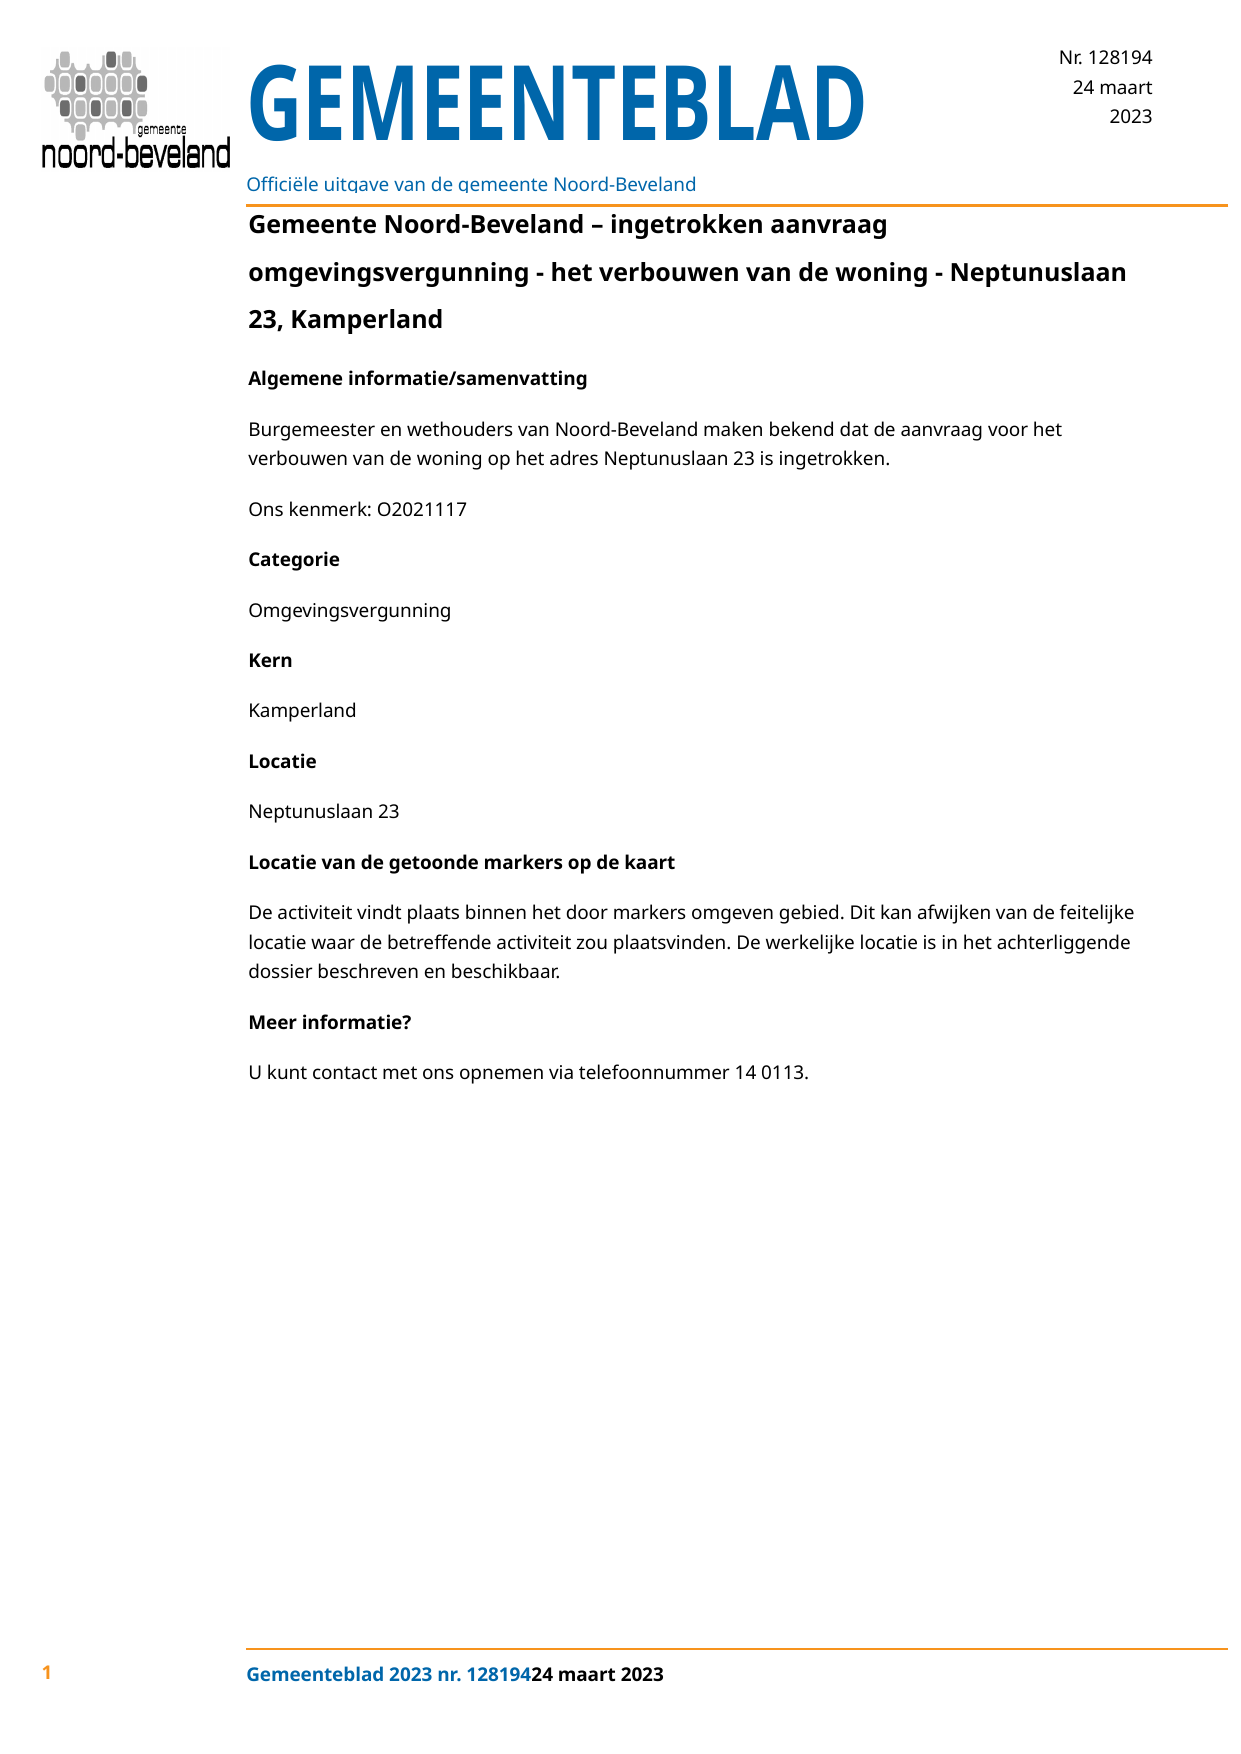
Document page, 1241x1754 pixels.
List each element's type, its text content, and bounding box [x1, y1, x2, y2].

text Neptunuslaan 23 [248, 798, 1152, 824]
text Locatie van de getoonde markers op de kaart [248, 849, 1152, 874]
text Omgevingsvergunning [248, 597, 1152, 622]
text Categorie [248, 546, 1152, 572]
text Kern [248, 647, 1152, 673]
text Locatie [248, 748, 1152, 774]
text Ons kenmerk: O2021117 [248, 496, 1152, 522]
text U kunt contact met ons opnemen via telefoonnummer 14 0113. [248, 1059, 1152, 1085]
text Gemeente Noord-Beveland – ingetrokken aanvraag omgevingsvergunning - het verbouwen van de woning - Neptunuslaan 23, Kamperland [248, 207, 1152, 336]
text Algemene informatie/samenvatting [248, 366, 1152, 391]
text Meer informatie? [248, 1009, 1152, 1034]
picture [41, 47, 231, 172]
text Kamperland [248, 698, 1152, 723]
text Burgemeester en wethouders van Noord-Beveland maken bekend dat de aanvraag voor het verbouwen van de woning op het adres Neptunuslaan 23 is ingetrokken. [248, 416, 1152, 471]
text De activiteit vindt plaats binnen het door markers omgeven gebied. Dit kan afwijken van de feitelijke locatie waar de betreffende activiteit zou plaatsvinden. De werkelijke locatie is in het achterliggende dossier beschreven en beschikbaar. [248, 899, 1152, 984]
